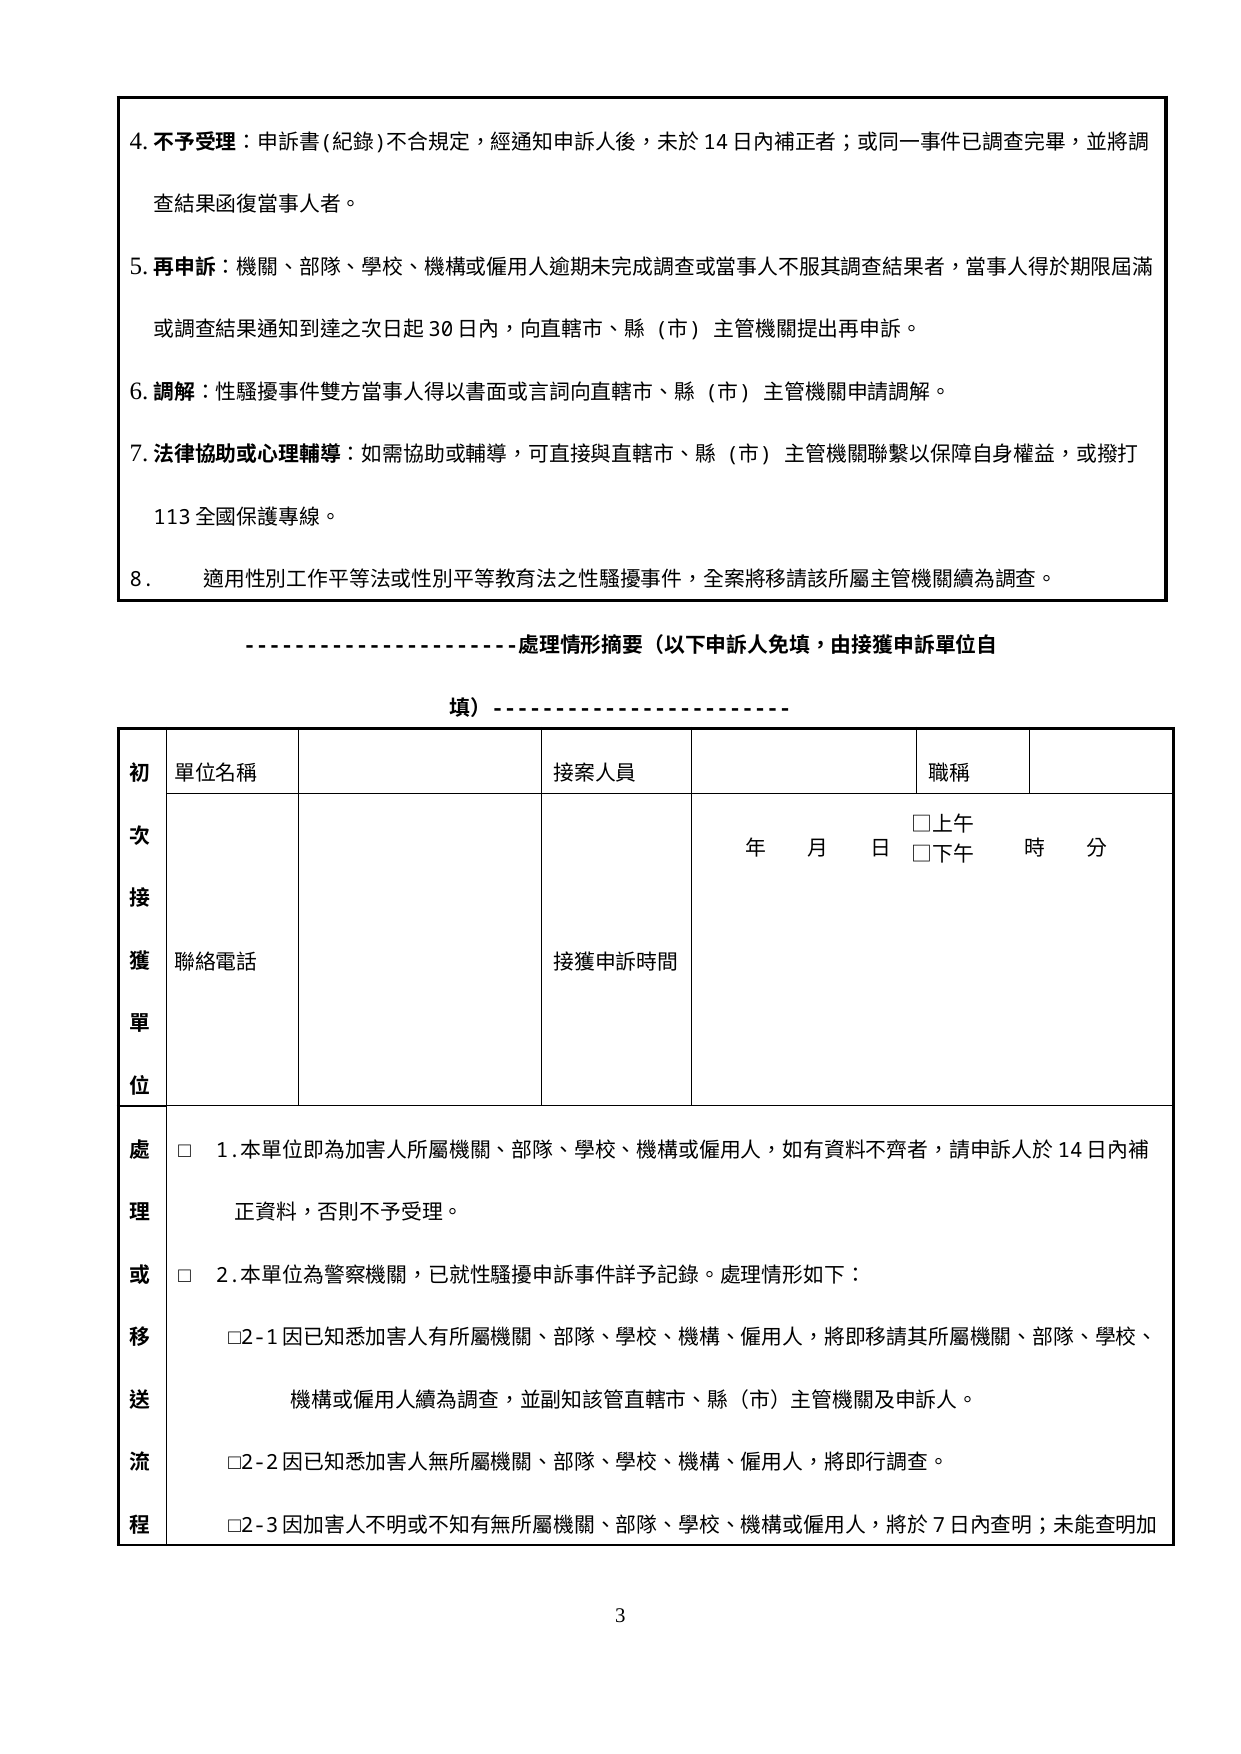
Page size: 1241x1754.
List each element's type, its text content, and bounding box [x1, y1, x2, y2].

table_header 接案人員 [542, 730, 691, 792]
table_header [1030, 730, 1172, 792]
text ----------------------處理情形摘要（以下申訴人免填，由接獲申訴單位自填）------------------------ [118, 602, 1122, 727]
table_cell 1.本單位即為加害人所屬機關、部隊、學校、機構或僱用人，如有資料不齊者，請申訴人於14日內補正資料，否則不予受理。 2.本單位為警察機關，已就性騷擾申訴事件詳予記錄。處理情形如下： □2-1因已知悉加害人有所屬機關、部隊、學校、機構、僱用人，將即移請其所屬機關、部隊、學校、機構或僱用人續為調查，並副知該管直轄市、縣（市）主管機關及申訴人。 □2-2因已知悉加害人無所屬機關、部隊、學校、機構、僱用人，將即行調查。 □2-3因加害人不明或不知有無所屬機關、部隊、學校、機構或僱用人，將於7日內查明；未能查明加 [167, 1106, 1172, 1544]
table_header [692, 730, 916, 792]
table_cell 接獲申訴時間 [542, 794, 691, 1105]
table_cell 聯絡電話 [167, 794, 298, 1105]
table_header 單位名稱 [167, 730, 298, 792]
table_cell 處理或移送流程 [120, 1107, 166, 1544]
table_cell [299, 794, 541, 1105]
table_header 職稱 [917, 730, 1029, 792]
table_header 申訴：性騷擾事件被害人除可依相關法律請求協助外，並得於事件發生後1年內，向申訴時加害人所屬機關、部隊、學校、機構、僱用人或直轄市、縣 (市) 主管機關提出申訴；加害人不明或不知有無所屬機關、部隊、學校、機構或僱用人時，應移請事件發生地警察機關調查。 刑事告訴：性騷擾事件涉及性騷擾防治法第25條之罪者，須告訴乃論，警察機關應依被害人意願進行調查移送司法機關。 申訴調查期間：機關、部隊、學校、機構或僱用人，應於申訴或移送到達之日起7日內開始調查，並應於2個月內調查完成；必要時，得延長1個月，並應通知當事人。 不予受理：申訴書(紀錄)不合規定，經通知申訴人後，未於14日內補正者；或同一事件已調查完畢，並將調查結果函復當事人者。 再申訴：機關、部隊、學校、機構或僱用人逾期未完成調查或當事人不服其調查結果者，當事人得於期限屆滿或調查結果通知到達之次日起30日內，向直轄市、縣 (市) 主管機關提出再申訴。 調解：性騷擾事件雙方當事人得以書面或言詞向直轄市、縣 (市) 主管機關申請調解。 法律協助或心理輔導：如需協助或輔導，可直接與直轄市、縣 (市) 主管機關聯繫以保障自身權益，或撥打113全國保護專線。 適用性別工作平等法或性別平等教育法之性騷擾事件，全案將移請該所屬主管機關續為調查。 [120, 99, 1164, 599]
table_header [299, 730, 541, 792]
table_cell 年 月 日 □上午□下午 時 分 [692, 794, 1172, 1105]
table_header 初次接獲單位 [120, 730, 166, 1105]
